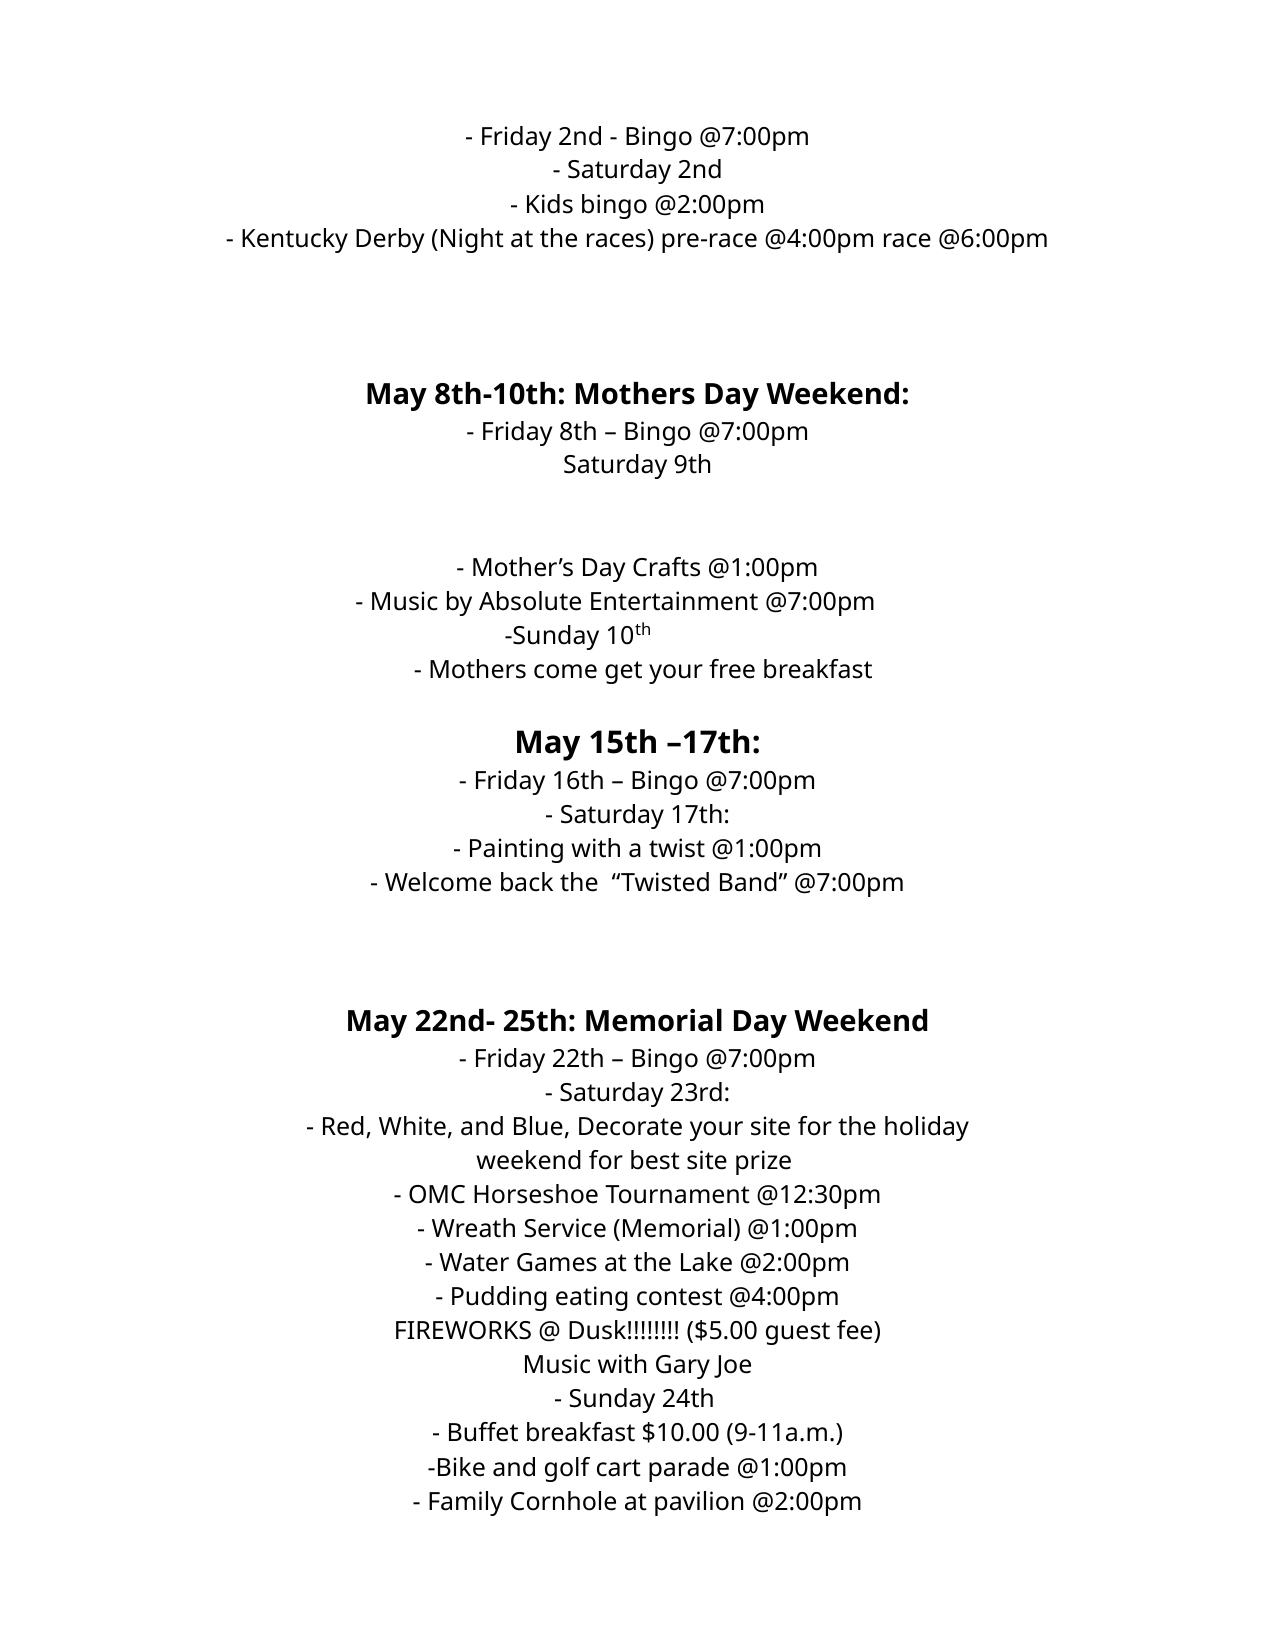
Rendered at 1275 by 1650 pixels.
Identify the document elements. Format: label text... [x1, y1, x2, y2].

text - Buffet breakfast $10.00 (9-11a.m.) [118, 1415, 1157, 1449]
text - Kids bingo @2:00pm [118, 186, 1157, 220]
text - Friday 2nd - Bingo @7:00pm [118, 118, 1157, 152]
text - Water Games at the Lake @2:00pm [118, 1245, 1157, 1279]
text - Welcome back the “Twisted Band” @7:00pm [118, 864, 1157, 898]
text FIREWORKS @ Dusk!!!!!!!! ($5.00 guest fee) [118, 1313, 1157, 1347]
text -Bike and golf cart parade @1:00pm [118, 1449, 1157, 1483]
text - Pudding eating contest @4:00pm [118, 1279, 1157, 1313]
text - Friday 16th – Bingo @7:00pm [118, 762, 1157, 796]
text - Sunday 24th [118, 1381, 1157, 1415]
text - Music by Absolute Entertainment @7:00pm [193, 583, 1157, 617]
text May 8th-10th: Mothers Day Weekend: [118, 373, 1157, 413]
text -Sunday 10th [193, 617, 1157, 652]
text May 22nd- 25th: Memorial Day Weekend [118, 1001, 1157, 1040]
text - Saturday 2nd [118, 152, 1157, 186]
text - Family Cornhole at pavilion @2:00pm [118, 1483, 1157, 1517]
text - Saturday 23rd: [118, 1074, 1157, 1108]
text - Friday 22th – Bingo @7:00pm [118, 1040, 1157, 1074]
text - Saturday 17th: [118, 796, 1157, 830]
text - Painting with a twist @1:00pm [118, 830, 1157, 864]
text Music with Gary Joe [118, 1347, 1157, 1381]
text Saturday 9th [118, 447, 1157, 481]
text - OMC Horseshoe Tournament @12:30pm [118, 1177, 1157, 1211]
text - Friday 8th – Bingo @7:00pm [118, 413, 1157, 447]
text - Mothers come get your free breakfast [341, 652, 1157, 686]
text - Kentucky Derby (Night at the races) pre-race @4:00pm race @6:00pm [118, 220, 1157, 254]
text May 15th –17th: [118, 720, 1157, 762]
text - Wreath Service (Memorial) @1:00pm [118, 1211, 1157, 1245]
text weekend for best site prize [118, 1143, 1157, 1177]
text - Red, White, and Blue, Decorate your site for the holiday [118, 1108, 1157, 1143]
text - Mother’s Day Crafts @1:00pm [118, 549, 1157, 583]
